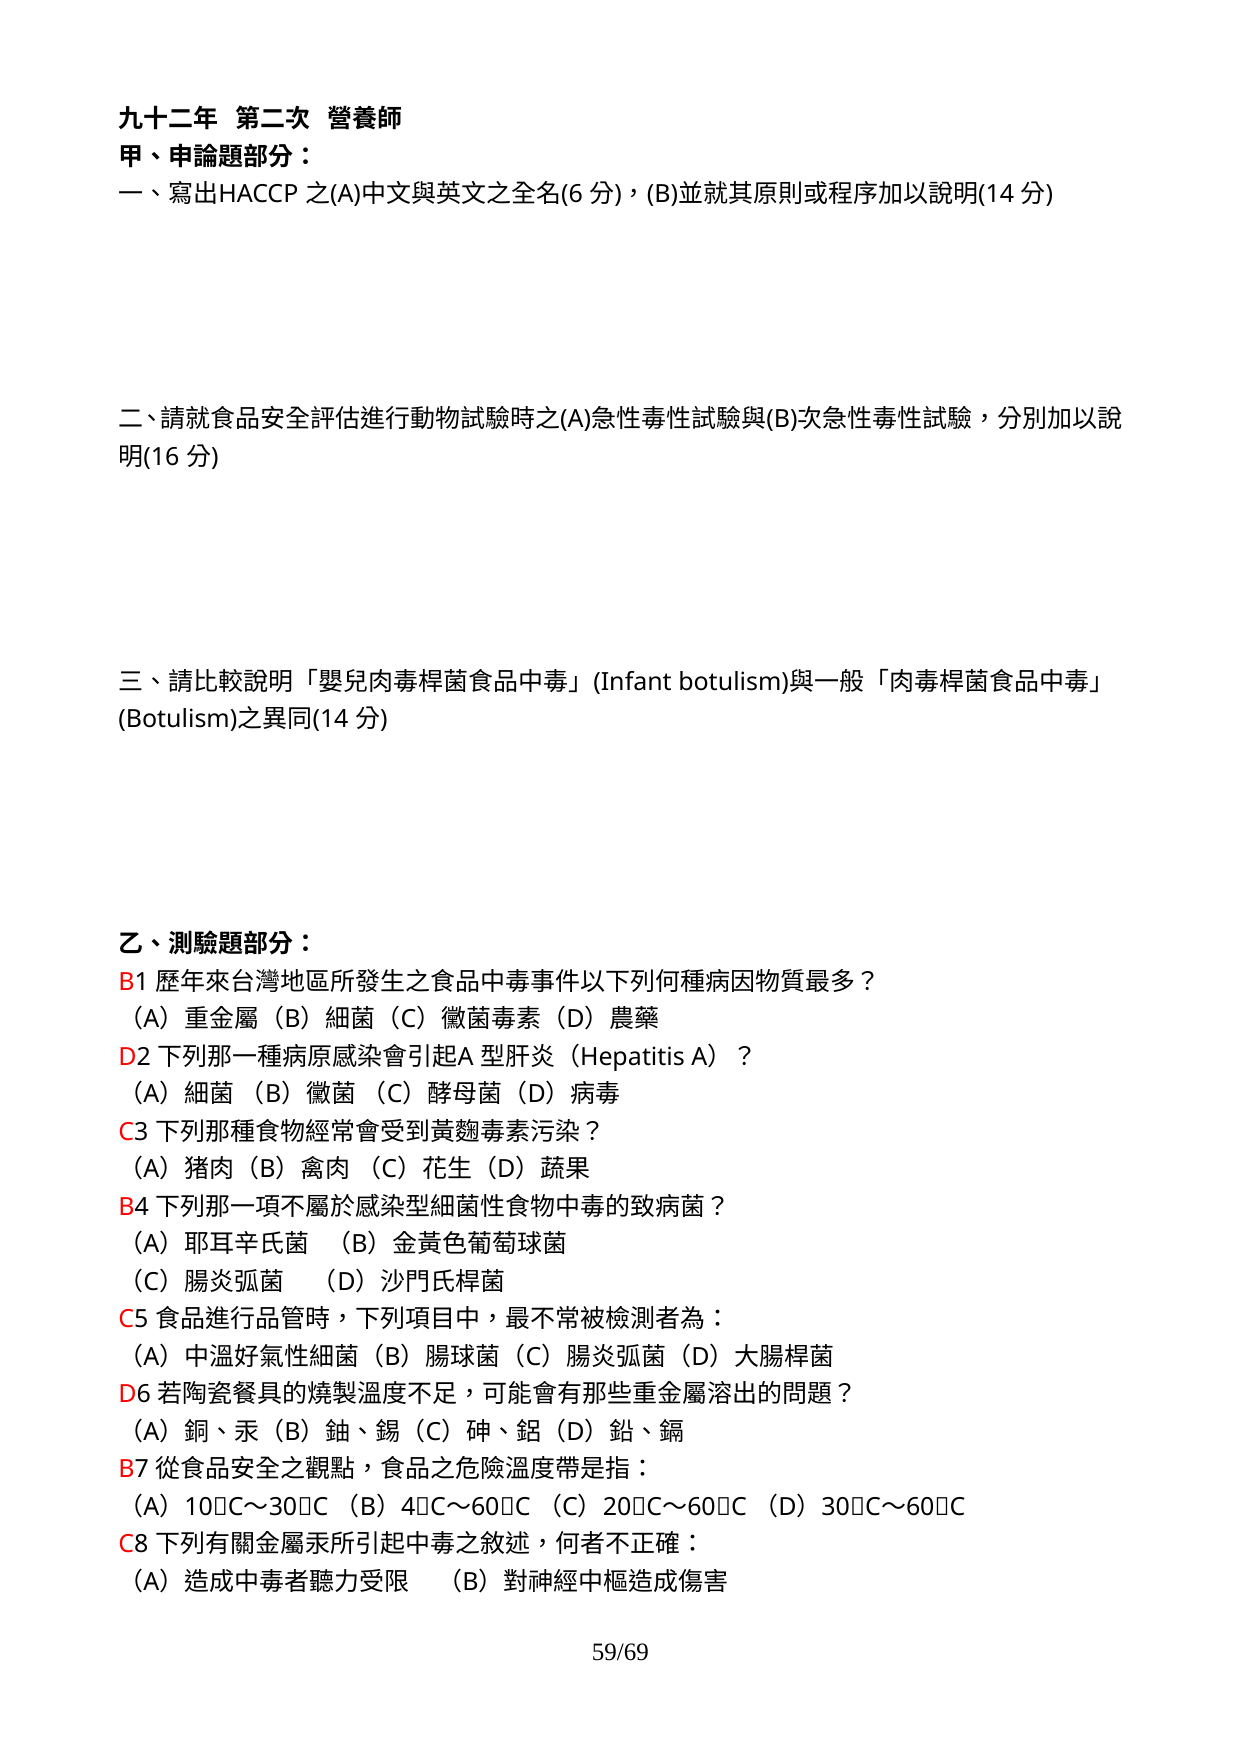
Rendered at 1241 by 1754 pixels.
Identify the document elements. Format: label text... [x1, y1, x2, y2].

text （A）造成中毒者聽力受限 （B）對神經中樞造成傷害 [118, 1561, 1122, 1598]
text B1 歷年來台灣地區所發生之食品中毒事件以下列何種病因物質最多？ [118, 961, 1122, 998]
text （A）中溫好氣性細菌（B）腸球菌（C）腸炎弧菌（D）大腸桿菌 [118, 1336, 1122, 1373]
text （A）猪肉（B）禽肉 （C）花生（D）蔬果 [118, 1148, 1122, 1186]
text （A）重金屬（B）細菌（C）黴菌毒素（D）農藥 [118, 998, 1122, 1036]
text 九十二年 第二次 營養師 [118, 98, 1122, 136]
text D6 若陶瓷餐具的燒製溫度不足，可能會有那些重金屬溶出的問題？ [118, 1373, 1122, 1411]
text C3 下列那種食物經常會受到黃麴毒素污染？ [118, 1111, 1122, 1148]
text 一、寫出HACCP 之(A)中文與英文之全名(6 分)，(B)並就其原則或程序加以說明(14 分) [118, 173, 1122, 211]
text （A）細菌 （B）黴菌 （C）酵母菌（D）病毒 [118, 1073, 1122, 1111]
text 甲、申論題部分： [118, 136, 1122, 173]
text 乙、測驗題部分： [118, 923, 1122, 961]
text （A）10􀀀C～30􀀀C （B）4􀀀C～60􀀀C （C）20􀀀C～60􀀀C （D）30􀀀C～60􀀀C [118, 1486, 1122, 1523]
text 三、請比較說明「嬰兒肉毒桿菌食品中毒」(Infant botulism)與一般「肉毒桿菌食品中毒」(Botulism)之異同(14 分) [118, 661, 1122, 736]
text C5 食品進行品管時，下列項目中，最不常被檢測者為： [118, 1298, 1122, 1336]
text （A）銅、汞（B）鈾、錫（C）砷、鋁（D）鉛、鎘 [118, 1411, 1122, 1448]
text 二、請就食品安全評估進行動物試驗時之(A)急性毒性試驗與(B)次急性毒性試驗，分別加以說明(16 分) [118, 398, 1122, 473]
text （A）耶耳辛氏菌 （B）金黃色葡萄球菌 [118, 1223, 1122, 1261]
text （C）腸炎弧菌 （D）沙門氏桿菌 [118, 1261, 1122, 1298]
text B4 下列那一項不屬於感染型細菌性食物中毒的致病菌？ [118, 1186, 1122, 1223]
text C8 下列有關金屬汞所引起中毒之敘述，何者不正確： [118, 1523, 1122, 1561]
text D2 下列那一種病原感染會引起A 型肝炎（Hepatitis A）？ [118, 1036, 1122, 1073]
text B7 從食品安全之觀點，食品之危險溫度帶是指： [118, 1448, 1122, 1486]
